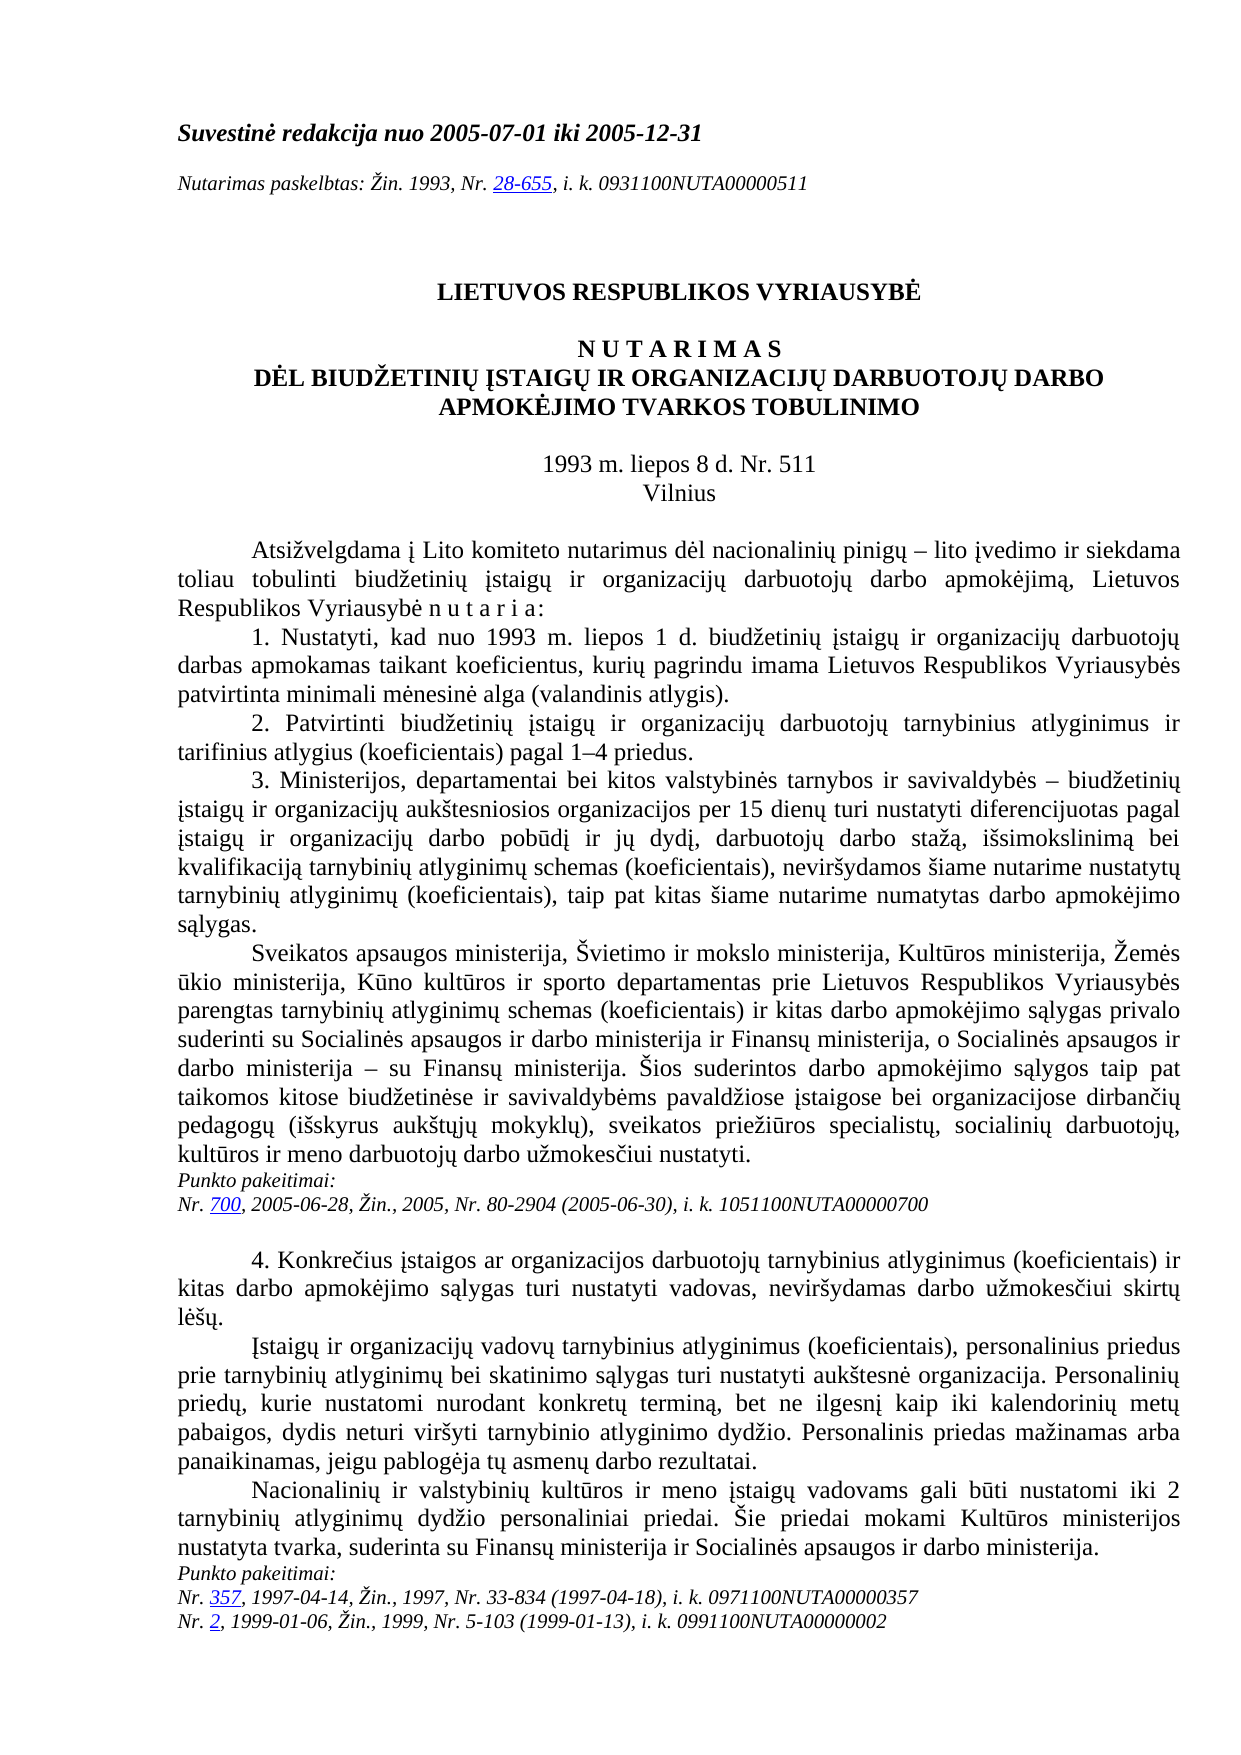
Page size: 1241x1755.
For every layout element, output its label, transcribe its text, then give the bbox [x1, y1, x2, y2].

text Įstaigų ir organizacijų vadovų tarnybinius atlyginimus (koeficientais), personalinius priedus prie tarnybinių atlyginimų bei skatinimo sąlygas turi nustatyti aukštesnė organizacija. Personalinių priedų, kurie nustatomi nurodant konkretų terminą, bet ne ilgesnį kaip iki kalendorinių metų pabaigos, dydis neturi viršyti tarnybinio atlyginimo dydžio. Personalinis priedas mažinamas arba panaikinamas, jeigu pablogėja tų asmenų darbo rezultatai. [177, 1331, 1181, 1475]
text LIETUVOS RESPUBLIKOS VYRIAUSYBĖ [177, 277, 1181, 305]
text 4. Konkrečius įstaigos ar organizacijos darbuotojų tarnybinius atlyginimus (koeficientais) ir kitas darbo apmokėjimo sąlygas turi nustatyti vadovas, neviršydamas darbo užmokesčiui skirtų lėšų. [177, 1245, 1181, 1331]
text Punkto pakeitimai: [177, 1168, 1181, 1192]
text N U T A R I M A S [177, 334, 1181, 363]
text Nacionalinių ir valstybinių kultūros ir meno įstaigų vadovams gali būti nustatomi iki 2 tarnybinių atlyginimų dydžio personaliniai priedai. Šie priedai mokami Kultūros ministerijos nustatyta tvarka, suderinta su Finansų ministerija ir Socialinės apsaugos ir darbo ministerija. [177, 1475, 1181, 1561]
text Suvestinė redakcija nuo 2005-07-01 iki 2005-12-31 [177, 118, 1181, 147]
text Atsižvelgdama į Lito komiteto nutarimus dėl nacionalinių pinigų – lito įvedimo ir siekdama toliau tobulinti biudžetinių įstaigų ir organizacijų darbuotojų darbo apmokėjimą, Lietuvos Respublikos Vyriausybė nutaria: [177, 535, 1181, 622]
text 1. Nustatyti, kad nuo 1993 m. liepos 1 d. biudžetinių įstaigų ir organizacijų darbuotojų darbas apmokamas taikant koeficientus, kurių pagrindu imama Lietuvos Respublikos Vyriausybės patvirtinta minimali mėnesinė alga (valandinis atlygis). [177, 622, 1181, 708]
text Nr. 2, 1999-01-06, Žin., 1999, Nr. 5-103 (1999-01-13), i. k. 0991100NUTA00000002 [177, 1609, 1181, 1633]
text Sveikatos apsaugos ministerija, Švietimo ir mokslo ministerija, Kultūros ministerija, Žemės ūkio ministerija, Kūno kultūros ir sporto departamentas prie Lietuvos Respublikos Vyriausybės parengtas tarnybinių atlyginimų schemas (koeficientais) ir kitas darbo apmokėjimo sąlygas privalo suderinti su Socialinės apsaugos ir darbo ministerija ir Finansų ministerija, o Socialinės apsaugos ir darbo ministerija – su Finansų ministerija. Šios suderintos darbo apmokėjimo sąlygos taip pat taikomos kitose biudžetinėse ir savivaldybėms pavaldžiose įstaigose bei organizacijose dirbančių pedagogų (išskyrus aukštųjų mokyklų), sveikatos priežiūros specialistų, socialinių darbuotojų, kultūros ir meno darbuotojų darbo užmokesčiui nustatyti. [177, 938, 1181, 1168]
text Nr. 357, 1997-04-14, Žin., 1997, Nr. 33-834 (1997-04-18), i. k. 0971100NUTA00000357 [177, 1585, 1181, 1609]
text Nutarimas paskelbtas: Žin. 1993, Nr. 28-655, i. k. 0931100NUTA00000511 [177, 171, 1181, 195]
text 1993 m. liepos 8 d. Nr. 511 [177, 449, 1181, 478]
text 2. Patvirtinti biudžetinių įstaigų ir organizacijų darbuotojų tarnybinius atlyginimus ir tarifinius atlygius (koeficientais) pagal 1–4 priedus. [177, 708, 1181, 765]
text 3. Ministerijos, departamentai bei kitos valstybinės tarnybos ir savivaldybės – biudžetinių įstaigų ir organizacijų aukštesniosios organizacijos per 15 dienų turi nustatyti diferencijuotas pagal įstaigų ir organizacijų darbo pobūdį ir jų dydį, darbuotojų darbo stažą, išsimokslinimą bei kvalifikaciją tarnybinių atlyginimų schemas (koeficientais), neviršydamos šiame nutarime nustatytų tarnybinių atlyginimų (koeficientais), taip pat kitas šiame nutarime numatytas darbo apmokėjimo sąlygas. [177, 765, 1181, 938]
text Nr. 700, 2005-06-28, Žin., 2005, Nr. 80-2904 (2005-06-30), i. k. 1051100NUTA00000700 [177, 1192, 1181, 1216]
text Vilnius [177, 478, 1181, 507]
text Punkto pakeitimai: [177, 1561, 1181, 1585]
text DĖL BIUDŽETINIŲ ĮSTAIGŲ IR ORGANIZACIJŲ DARBUOTOJŲ DARBO APMOKĖJIMO TVARKOS TOBULINIMO [177, 363, 1181, 420]
